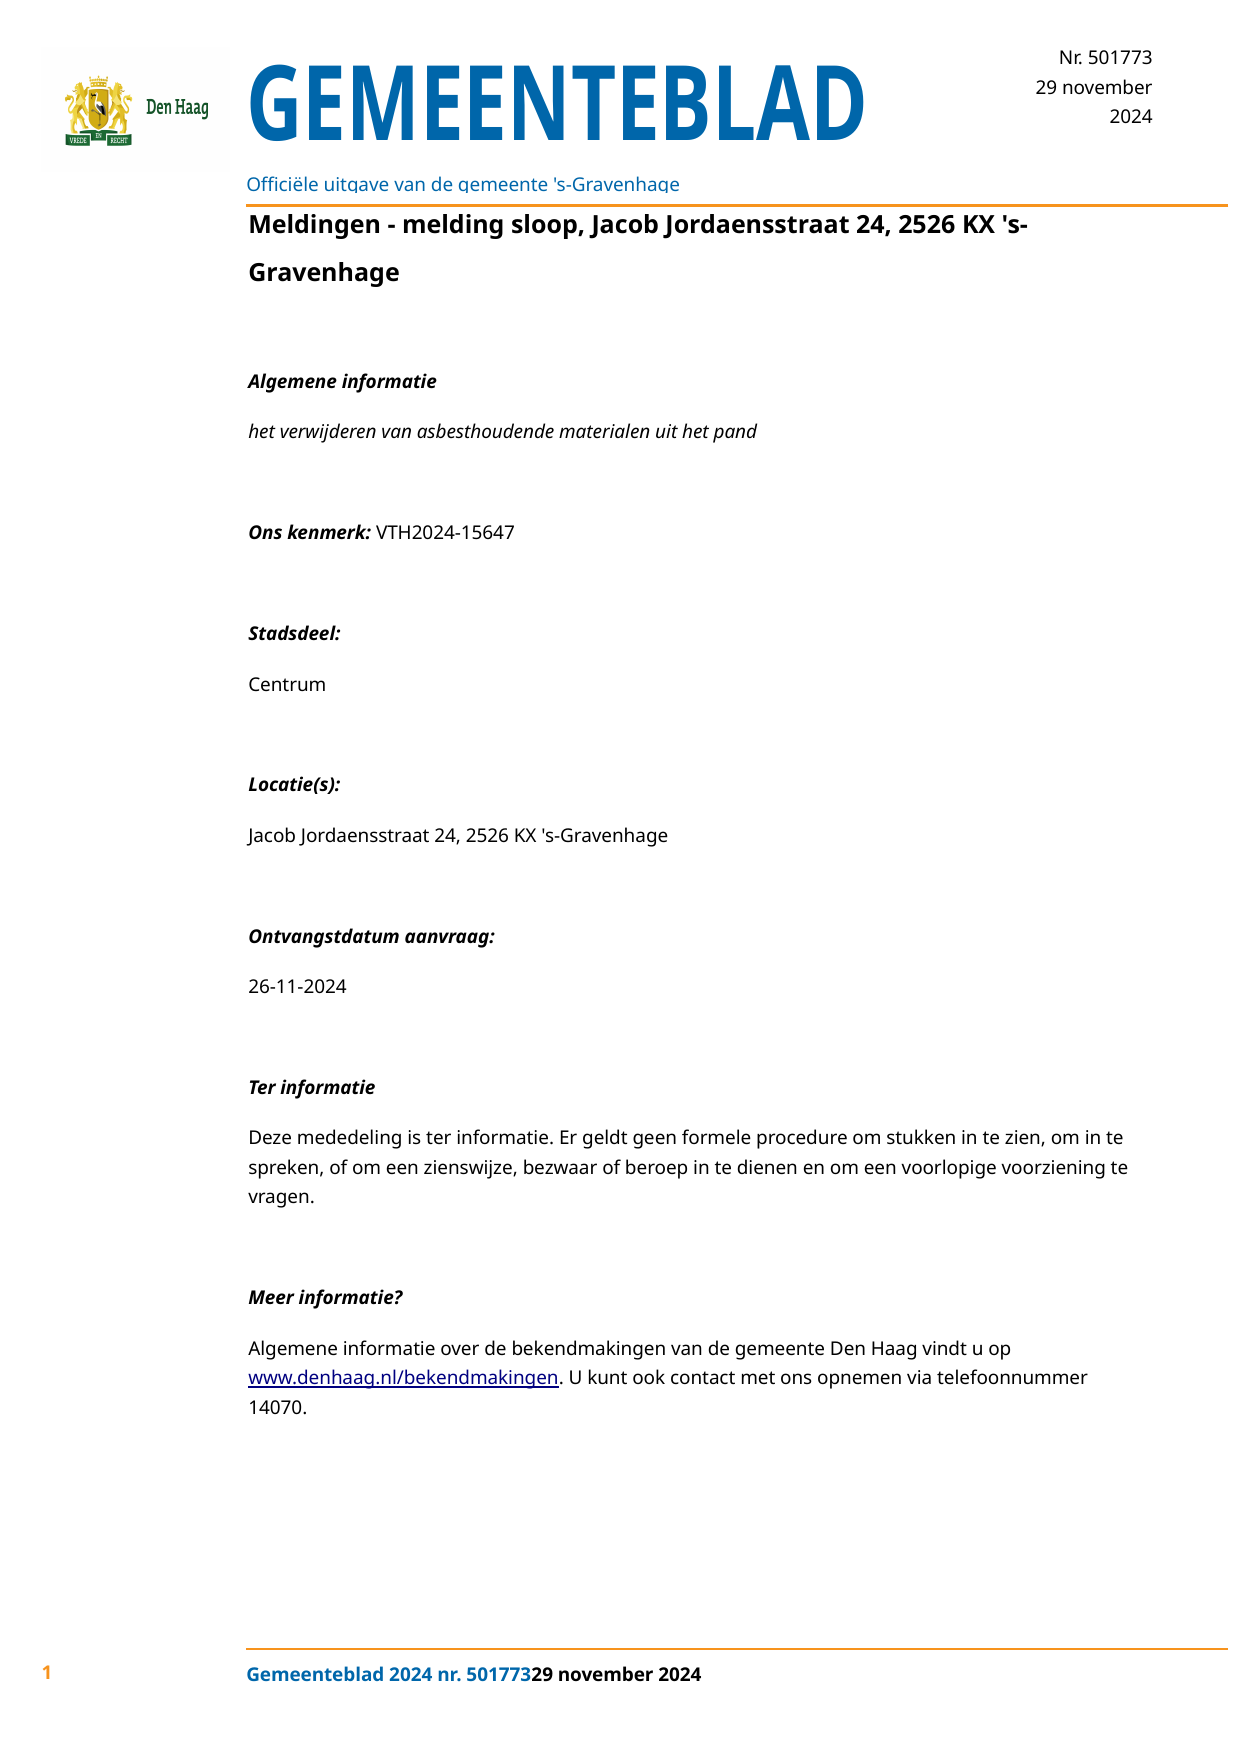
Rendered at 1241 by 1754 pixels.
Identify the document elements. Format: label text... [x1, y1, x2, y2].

text Stadsdeel: [248, 620, 1152, 646]
text Meer informatie? [248, 1284, 1152, 1310]
text Deze mededeling is ter informatie. Er geldt geen formele procedure om stukken in te zien, om in te spreken, of om een zienswijze, bezwaar of beroep in te dienen en om een voorlopige voorziening te vragen. [248, 1124, 1152, 1209]
text Jacob Jordaensstraat 24, 2526 KX 's-Gravenhage [248, 822, 1152, 848]
text Locatie(s): [248, 772, 1152, 797]
picture [41, 47, 231, 172]
text Ons kenmerk: VTH2024-15647 [248, 519, 1152, 545]
text Ontvangstdatum aanvraag: [248, 923, 1152, 949]
text Algemene informatie [248, 368, 1152, 394]
text Meldingen - melding sloop, Jacob Jordaensstraat 24, 2526 KX 's-Gravenhage [248, 207, 1152, 288]
text Centrum [248, 671, 1152, 697]
text Algemene informatie over de bekendmakingen van de gemeente Den Haag vindt u op www.denhaag.nl/bekendmakingen. U kunt ook contact met ons opnemen via telefoonnummer 14070. [248, 1335, 1152, 1420]
text 26-11-2024 [248, 973, 1152, 999]
text Ter informatie [248, 1074, 1152, 1100]
text het verwijderen van asbesthoudende materialen uit het pand [248, 419, 1152, 444]
